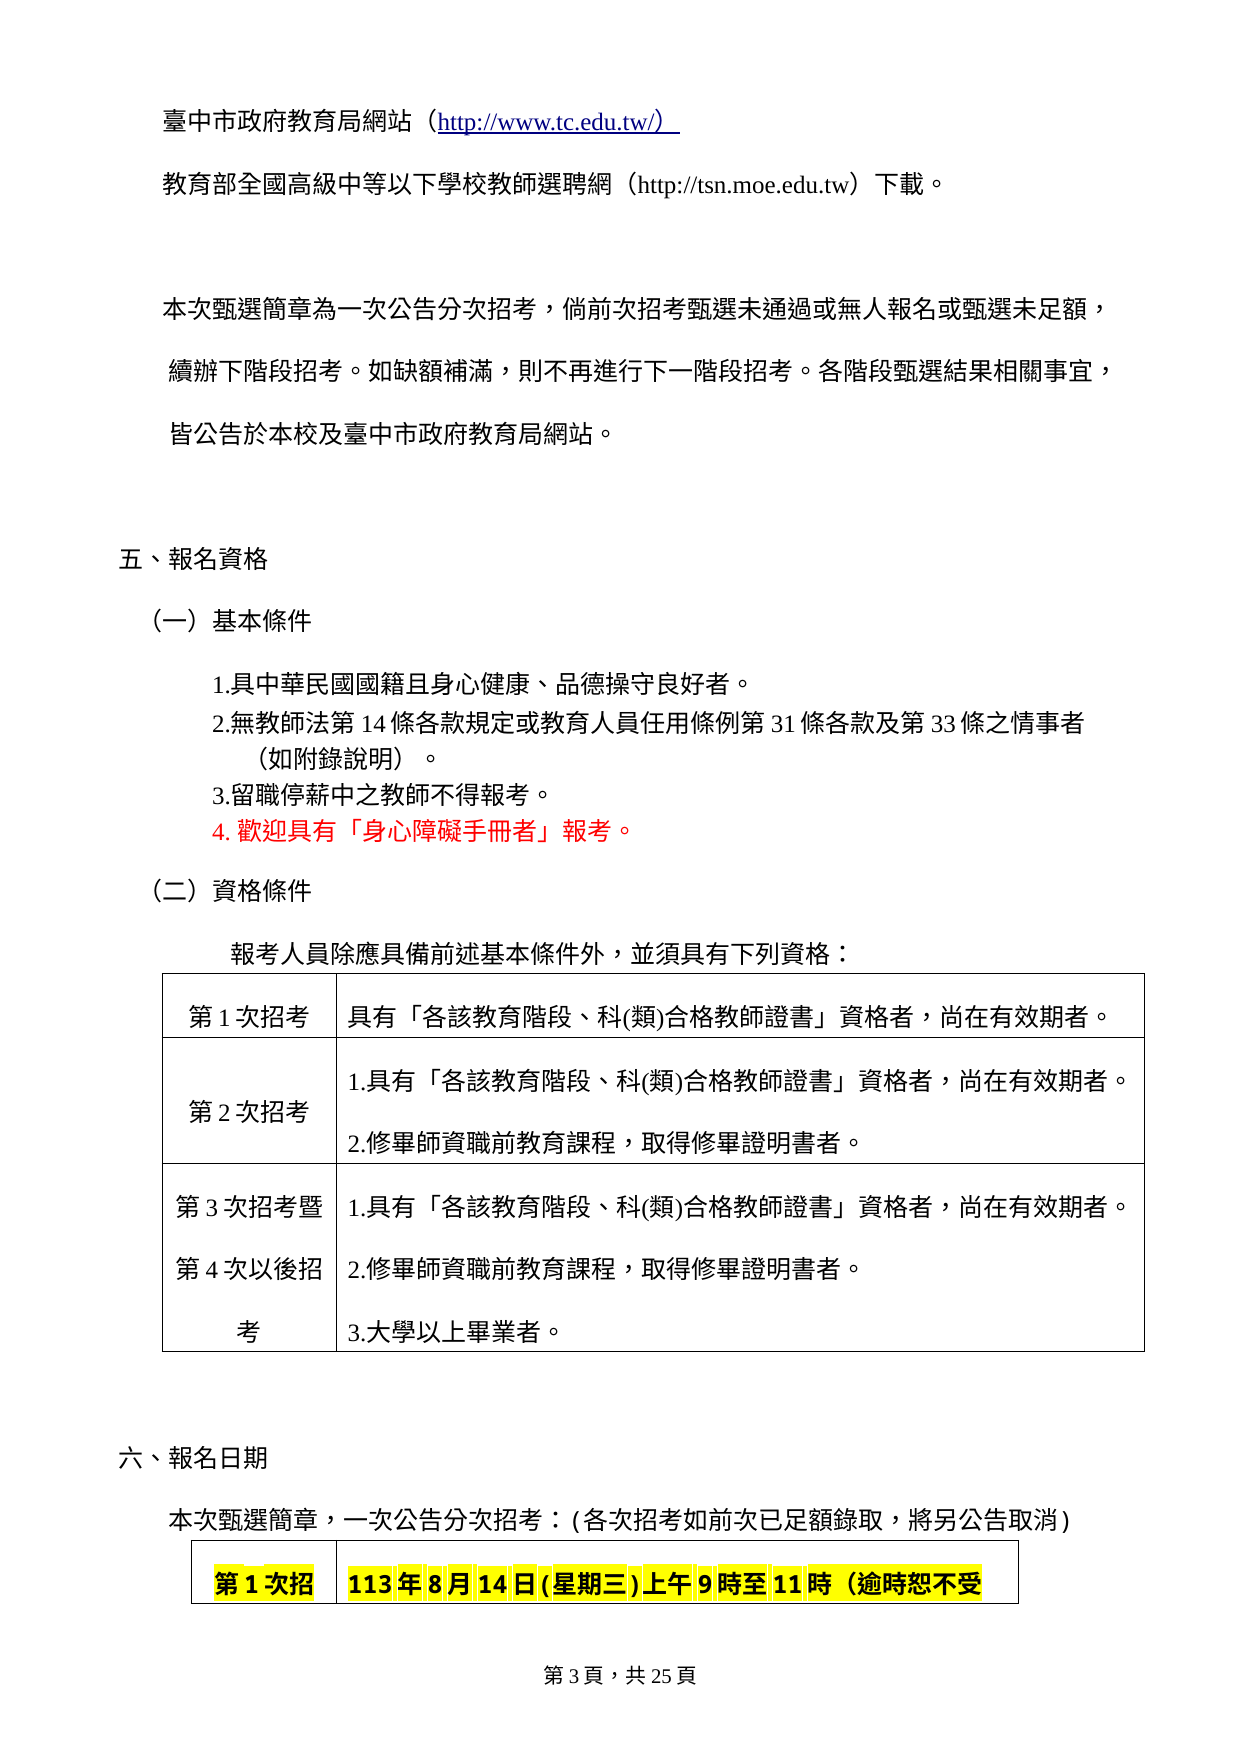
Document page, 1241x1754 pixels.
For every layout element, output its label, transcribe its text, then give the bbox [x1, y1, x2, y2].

text 臺中市政府教育局網站（http://www.tc.edu.tw/） [162, 78, 1122, 141]
text （一）基本條件 [118, 578, 1122, 641]
table_header 113年8月14日(星期三)上午9時至11時（逾時恕不受 [337, 1541, 1018, 1603]
text 教育部全國高級中等以下學校教師選聘網（http://tsn.moe.edu.tw）下載。 [162, 141, 1122, 203]
text 六、報名日期 本次甄選簡章，一次公告分次招考：(各次招考如前次已足額錄取，將另公告取消) [118, 1415, 1122, 1540]
text 2.無教師法第14條各款規定或教育人員任用條例第31條各款及第33條之情事者（如附錄說明）。 [206, 703, 1122, 776]
text 報考人員除應具備前述基本條件外，並須具有下列資格： [168, 911, 1122, 973]
table_cell 第3次招考暨第4次以後招考 [163, 1164, 336, 1351]
text 本次甄選簡章為一次公告分次招考，倘前次招考甄選未通過或無人報名或甄選未足額，續辦下階段招考。如缺額補滿，則不再進行下一階段招考。各階段甄選結果相關事宜，皆公告於本校及臺中市政府教育局網站。 [162, 266, 1122, 453]
table_cell 第2次招考 [163, 1038, 336, 1163]
table_header 第1次招 [192, 1541, 336, 1603]
text （二）資格條件 [118, 848, 1122, 911]
text 3.留職停薪中之教師不得報考。 [206, 776, 1122, 812]
table_cell 1.具有「各該教育階段、科(類)合格教師證書」資格者，尚在有效期者。 2.修畢師資職前教育課程，取得修畢證明書者。 3.大學以上畢業者。 [337, 1164, 1144, 1351]
table_header 第1次招考 [163, 974, 336, 1037]
text 4. 歡迎具有「身心障礙手冊者」報考。 [206, 812, 1122, 848]
table_header 具有「各該教育階段、科(類)合格教師證書」資格者，尚在有效期者。 [337, 974, 1144, 1037]
text 1.具中華民國國籍且身心健康、品德操守良好者。 [118, 641, 1122, 703]
text 五、報名資格 [118, 516, 1122, 578]
table_cell 1.具有「各該教育階段、科(類)合格教師證書」資格者，尚在有效期者。 2.修畢師資職前教育課程，取得修畢證明書者。 [337, 1038, 1144, 1163]
